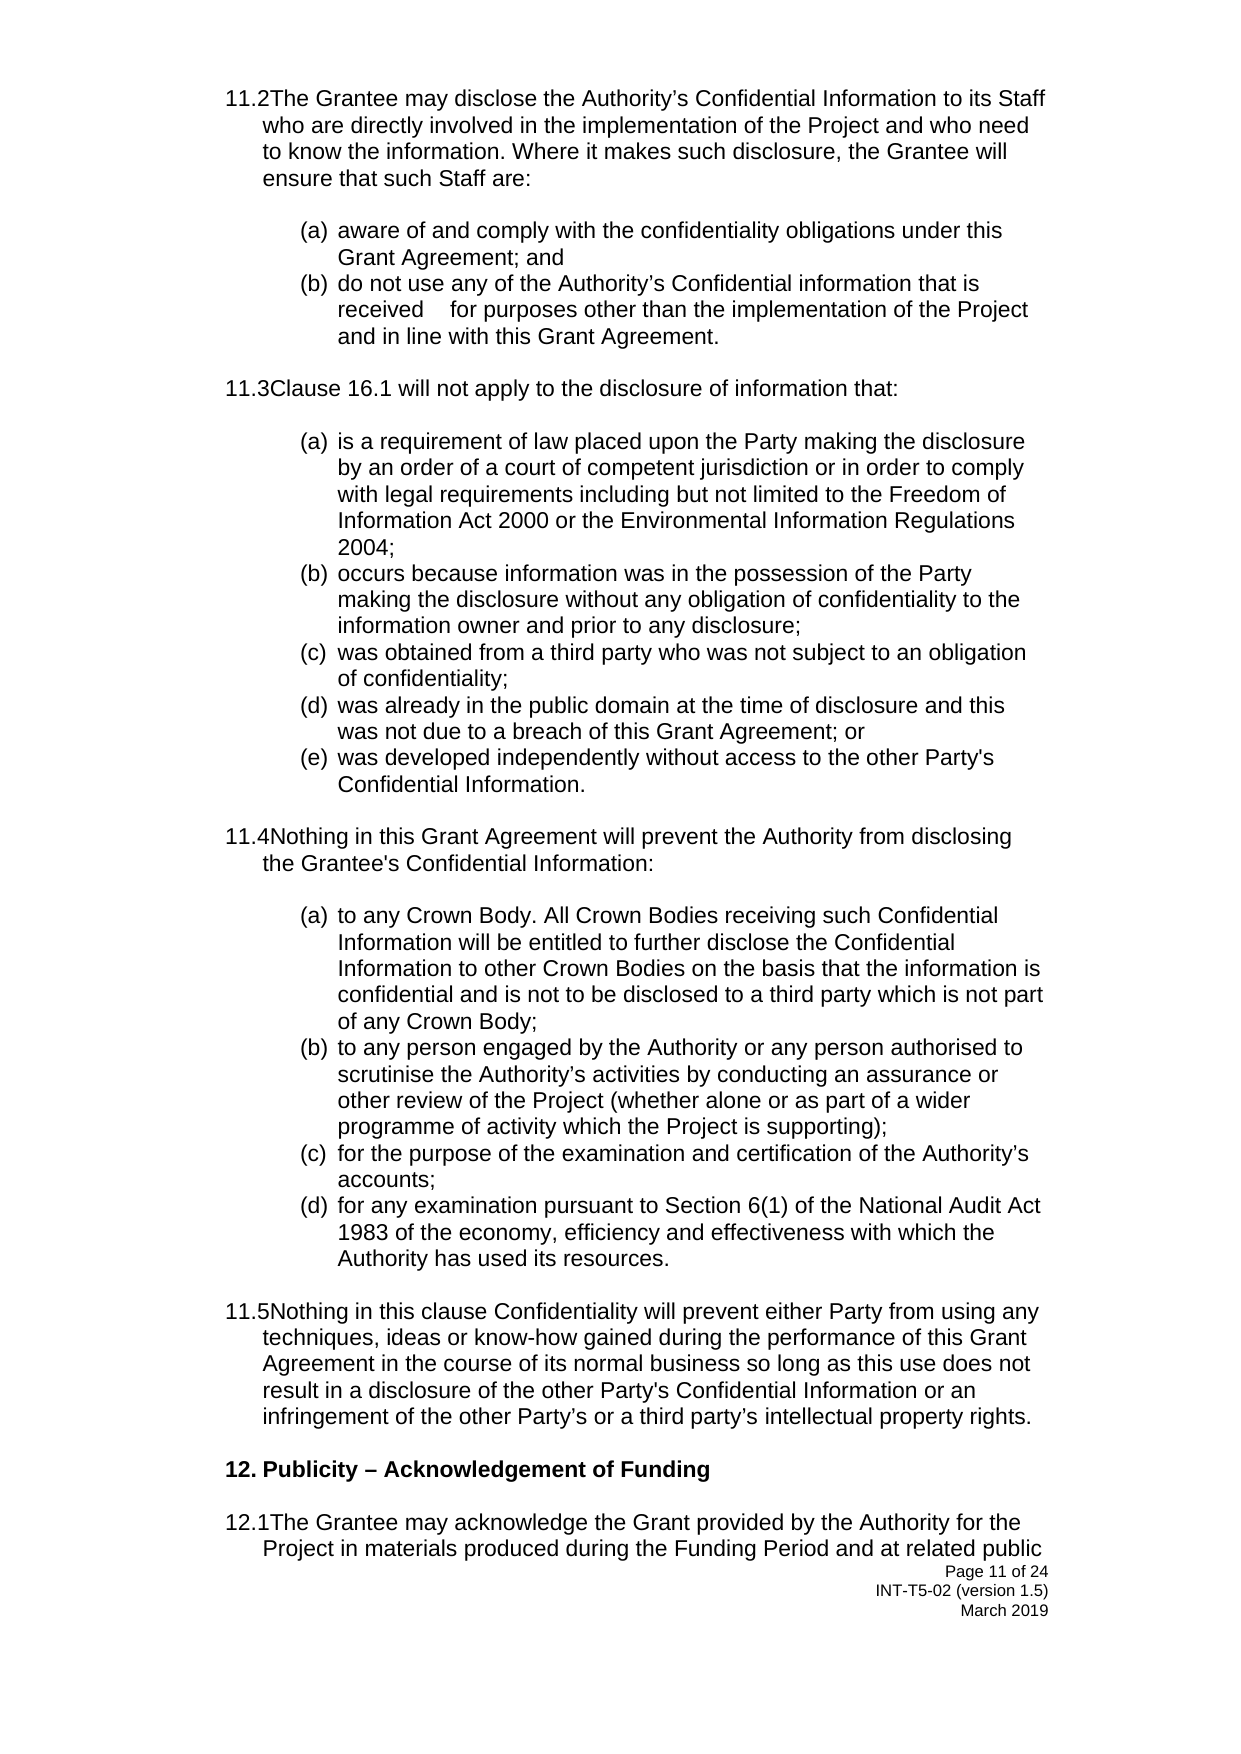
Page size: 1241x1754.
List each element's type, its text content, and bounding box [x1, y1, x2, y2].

list was developed independently without access to the other Party's Confidential Information. [300, 744, 1048, 797]
subtitle Publicity – Acknowledgement of Funding [225, 1456, 1048, 1482]
list was obtained from a third party who was not subject to an obligation of confidentiality; [300, 639, 1048, 692]
list occurs because information was in the possession of the Party making the disclosure without any obligation of confidentiality to the information owner and prior to any disclosure; [300, 560, 1048, 639]
list was already in the public domain at the time of disclosure and this was not due to a breach of this Grant Agreement; or [300, 692, 1048, 744]
list for any examination pursuant to Section 6(1) of the National Audit Act 1983 of the economy, efficiency and effectiveness with which the Authority has used its resources. [300, 1192, 1048, 1271]
list Nothing in this Grant Agreement will prevent the Authority from disclosing the Grantee's Confidential Information: [225, 823, 1048, 876]
list Clause 16.1 will not apply to the disclosure of information that: [225, 375, 1048, 402]
list The Grantee may acknowledge the Grant provided by the Authority for the Project in materials produced during the Funding Period and at related public [225, 1508, 1048, 1561]
list aware of and comply with the confidentiality obligations under this Grant Agreement; and [300, 217, 1048, 270]
list to any Crown Body. All Crown Bodies receiving such Confidential Information will be entitled to further disclose the Confidential Information to other Crown Bodies on the basis that the information is confidential and is not to be disclosed to a third party which is not part of any Crown Body; [300, 902, 1048, 1034]
list do not use any of the Authority’s Confidential information that is received for purposes other than the implementation of the Project and in line with this Grant Agreement. [300, 270, 1048, 349]
list is a requirement of law placed upon the Party making the disclosure by an order of a court of competent jurisdiction or in order to comply with legal requirements including but not limited to the Freedom of Information Act 2000 or the Environmental Information Regulations 2004; [300, 428, 1048, 560]
list to any person engaged by the Authority or any person authorised to scrutinise the Authority’s activities by conducting an assurance or other review of the Project (whether alone or as part of a wider programme of activity which the Project is supporting); [300, 1034, 1048, 1139]
list The Grantee may disclose the Authority’s Confidential Information to its Staff who are directly involved in the implementation of the Project and who need to know the information. Where it makes such disclosure, the Grantee will ensure that such Staff are: [225, 85, 1048, 191]
list for the purpose of the examination and certification of the Authority’s accounts; [300, 1139, 1048, 1192]
list Nothing in this clause 16 will prevent either Party from using any techniques, ideas or know-how gained during the performance of this Grant Agreement in the course of its normal business so long as this use does not result in a disclosure of the other Party's Confidential Information or an infringement of the other Party’s or a third party’s intellectual property rights. [225, 1298, 1048, 1429]
